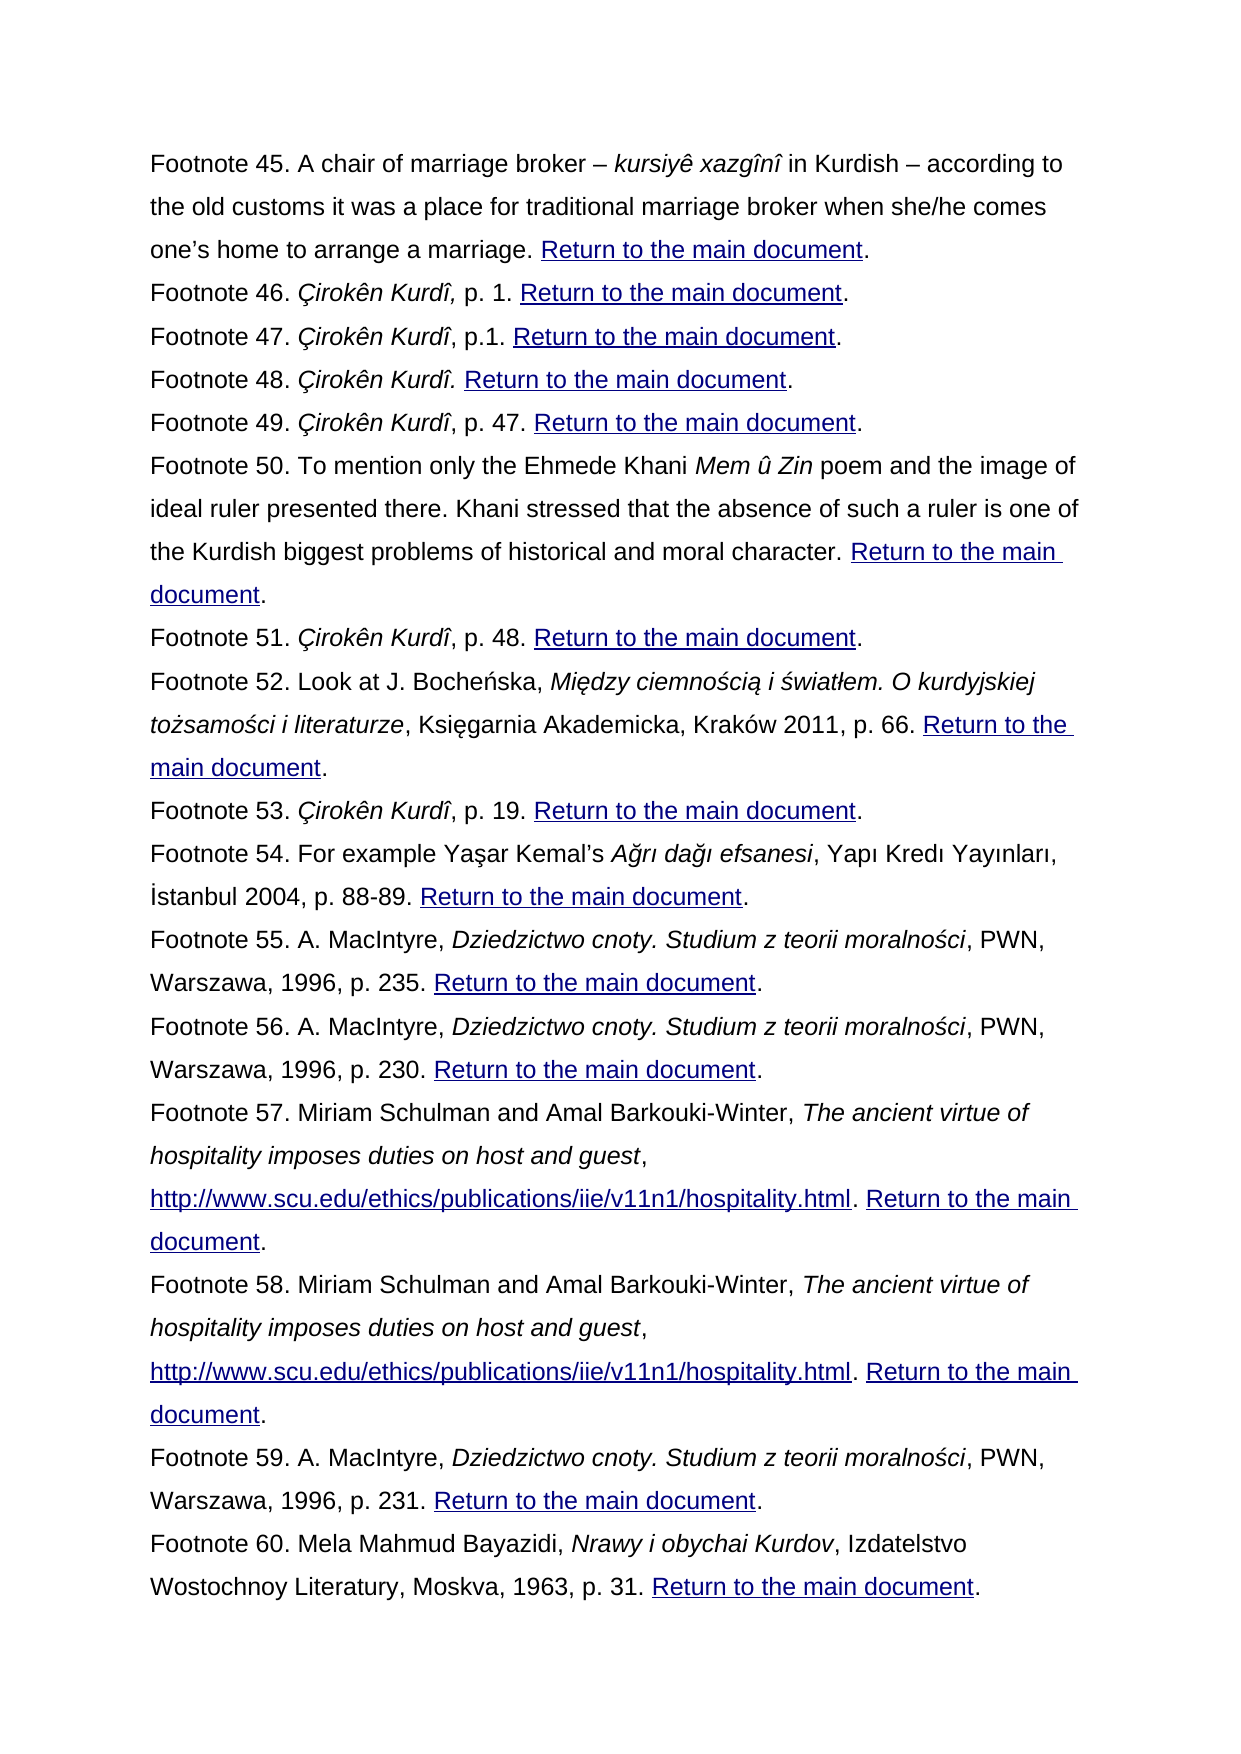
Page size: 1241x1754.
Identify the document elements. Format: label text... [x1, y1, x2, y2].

text Footnote 56. A. MacIntyre, Dziedzictwo cnoty. Studium z teorii moralności, PWN, Warszawa, 1996, p. 230. Return to the main document. [150, 1011, 1091, 1083]
text Footnote 49. Çirokên Kurdî, p. 47. Return to the main document. [150, 408, 1091, 436]
text Footnote 59. A. MacIntyre, Dziedzictwo cnoty. Studium z teorii moralności, PWN, Warszawa, 1996, p. 231. Return to the main document. [150, 1443, 1091, 1514]
text Footnote 48. Çirokên Kurdî. Return to the main document. [150, 364, 1091, 393]
text Footnote 52. Look at J. Bocheńska, Między ciemnością i światłem. O kurdyjskiej tożsamości i literaturze, Księgarnia Akademicka, Kraków 2011, p. 66. Return to the main document. [150, 666, 1091, 781]
text Footnote 57. Miriam Schulman and Amal Barkouki-Winter, The ancient virtue of hospitality imposes duties on host and guest, http://www.scu.edu/ethics/publications/iie/v11n1/hospitality.html. Return to the main document. [150, 1098, 1091, 1256]
text Footnote 54. For example Yaşar Kemal’s Ağrı dağı efsanesi, Yapı Kredı Yayınları, İstanbul 2004, p. 88-89. Return to the main document. [150, 839, 1091, 911]
text Footnote 45. A chair of marriage broker – kursiyê xazgînî in Kurdish – according to the old customs it was a place for traditional marriage broker when she/he comes one’s home to arrange a marriage. Return to the main document. [150, 149, 1091, 264]
text Footnote 47. Çirokên Kurdî, p.1. Return to the main document. [150, 321, 1091, 350]
text Footnote 60. Mela Mahmud Bayazidi, Nrawy i obychai Kurdov, Izdatelstvo Wostochnoy Literatury, Moskva, 1963, p. 31. Return to the main document. [150, 1529, 1091, 1601]
text Footnote 46. Çirokên Kurdî, p. 1. Return to the main document. [150, 278, 1091, 307]
text Footnote 50. To mention only the Ehmede Khani Mem û Zin poem and the image of ideal ruler presented there. Khani stressed that the absence of such a ruler is one of the Kurdish biggest problems of historical and moral character. Return to the main document. [150, 451, 1091, 609]
text Footnote 53. Çirokên Kurdî, p. 19. Return to the main document. [150, 796, 1091, 824]
text Footnote 51. Çirokên Kurdî, p. 48. Return to the main document. [150, 623, 1091, 652]
text Footnote 58. Miriam Schulman and Amal Barkouki-Winter, The ancient virtue of hospitality imposes duties on host and guest, http://www.scu.edu/ethics/publications/iie/v11n1/hospitality.html. Return to the main document. [150, 1270, 1091, 1428]
text Footnote 55. A. MacIntyre, Dziedzictwo cnoty. Studium z teorii moralności, PWN, Warszawa, 1996, p. 235. Return to the main document. [150, 925, 1091, 997]
